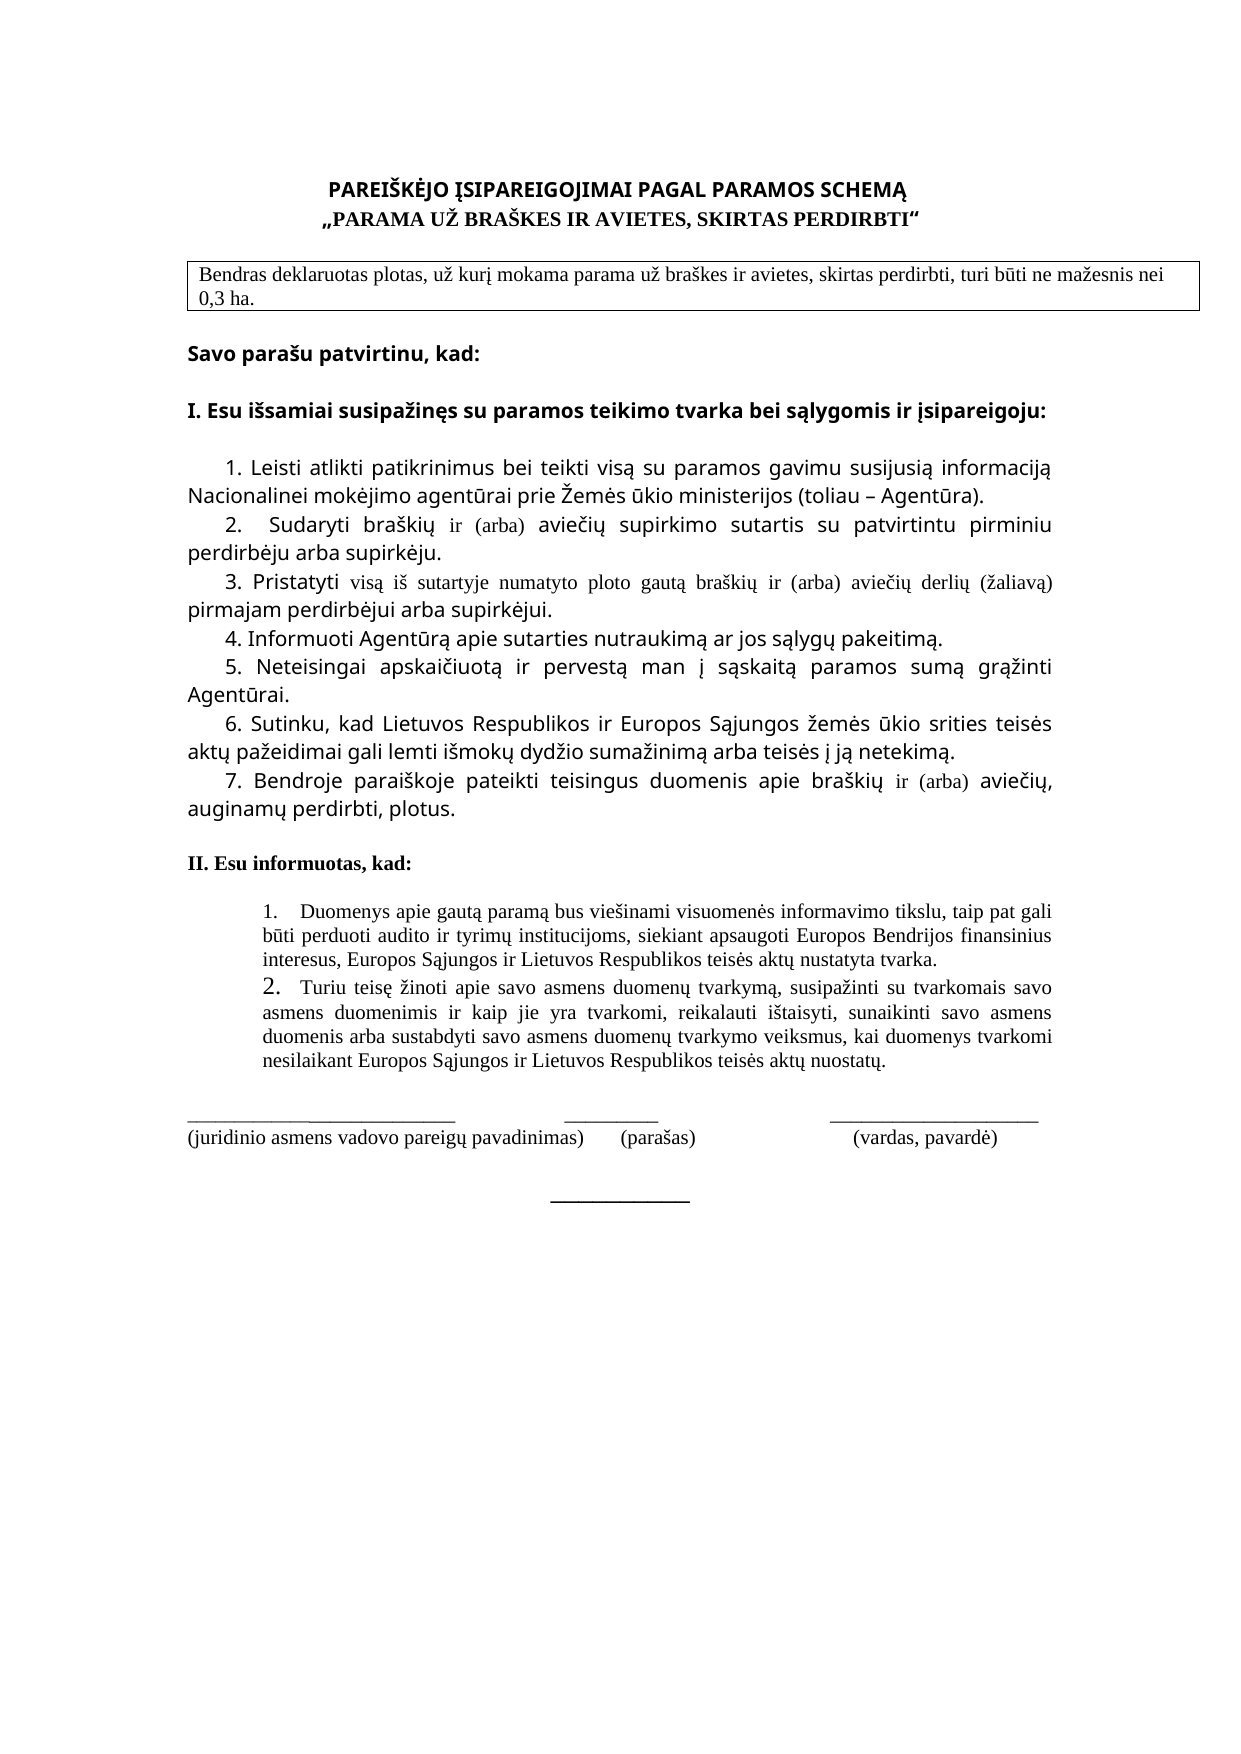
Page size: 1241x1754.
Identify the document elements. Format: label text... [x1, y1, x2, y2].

text 3. Pristatyti visą iš sutartyje numatyto ploto gautą braškių ir (arba) aviečių derlių (žaliavą) pirmajam perdirbėjui arba supirkėjui. [187, 567, 1053, 624]
text II. Esu informuotas, kad: [187, 851, 1053, 875]
text 2. Sudaryti braškių ir (arba) aviečių supirkimo sutartis su patvirtintu pirminiu perdirbėju arba supirkėju. [187, 510, 1053, 567]
text PAREIŠKĖJO ĮSIPAREIGOJIMAI PAGAL PARAMOS SCHEMĄ [187, 175, 1053, 204]
list Duomenys apie gautą paramą bus viešinami visuomenės informavimo tikslu, taip pat gali būti perduoti audito ir tyrimų institucijoms, siekiant apsaugoti Europos Bendrijos finansinius interesus, Europos Sąjungos ir Lietuvos Respublikos teisės aktų nustatyta tvarka. [225, 899, 1053, 971]
list Turiu teisę žinoti apie savo asmens duomenų tvarkymą, susipažinti su tvarkomais savo asmens duomenimis ir kaip jie yra tvarkomi, reikalauti ištaisyti, sunaikinti savo asmens duomenis arba sustabdyti savo asmens duomenų tvarkymo veiksmus, kai duomenys tvarkomi nesilaikant Europos Sąjungos ir Lietuvos Respublikos teisės aktų nuostatų. [225, 971, 1053, 1072]
text Savo parašu patvirtinu, kad: [187, 339, 1053, 368]
text „PARAMA UŽ BRAŠKES IR AVIETES, SKIRTAS PERDIRBTI“ [187, 204, 1053, 232]
text (juridinio asmens vadovo pareigų pavadinimas) (parašas) (vardas, pavardė) [187, 1125, 1053, 1149]
text 6. Sutinku, kad Lietuvos Respublikos ir Europos Sąjungos žemės ūkio srities teisės aktų pažeidimai gali lemti išmokų dydžio sumažinimą arba teisės į ją netekimą. [187, 709, 1053, 766]
text __________ [187, 1175, 1053, 1204]
text 1. Leisti atlikti patikrinimus bei teikti visą su paramos gavimu susijusią informaciją Nacionalinei mokėjimo agentūrai prie Žemės ūkio ministerijos (toliau – Agentūra). [187, 453, 1053, 510]
text I. Esu išsamiai susipažinęs su paramos teikimo tvarka bei sąlygomis ir įsipareigoju: [187, 396, 1053, 424]
table_header Bendras deklaruotas plotas, už kurį mokama parama už braškes ir avietes, skirtas perdirbti, turi būti ne mažesnis nei 0,3 ha. [188, 262, 1199, 310]
text 7. Bendroje paraiškoje pateikti teisingus duomenis apie braškių ir (arba) aviečių, auginamų perdirbti, plotus. [187, 766, 1053, 823]
text ___________________________ _________ ____________________ [187, 1101, 1053, 1125]
text 5. Neteisingai apskaičiuotą ir pervestą man į sąskaitą paramos sumą grąžinti Agentūrai. [187, 652, 1053, 709]
text 4. Informuoti Agentūrą apie sutarties nutraukimą ar jos sąlygų pakeitimą. [187, 624, 1053, 652]
